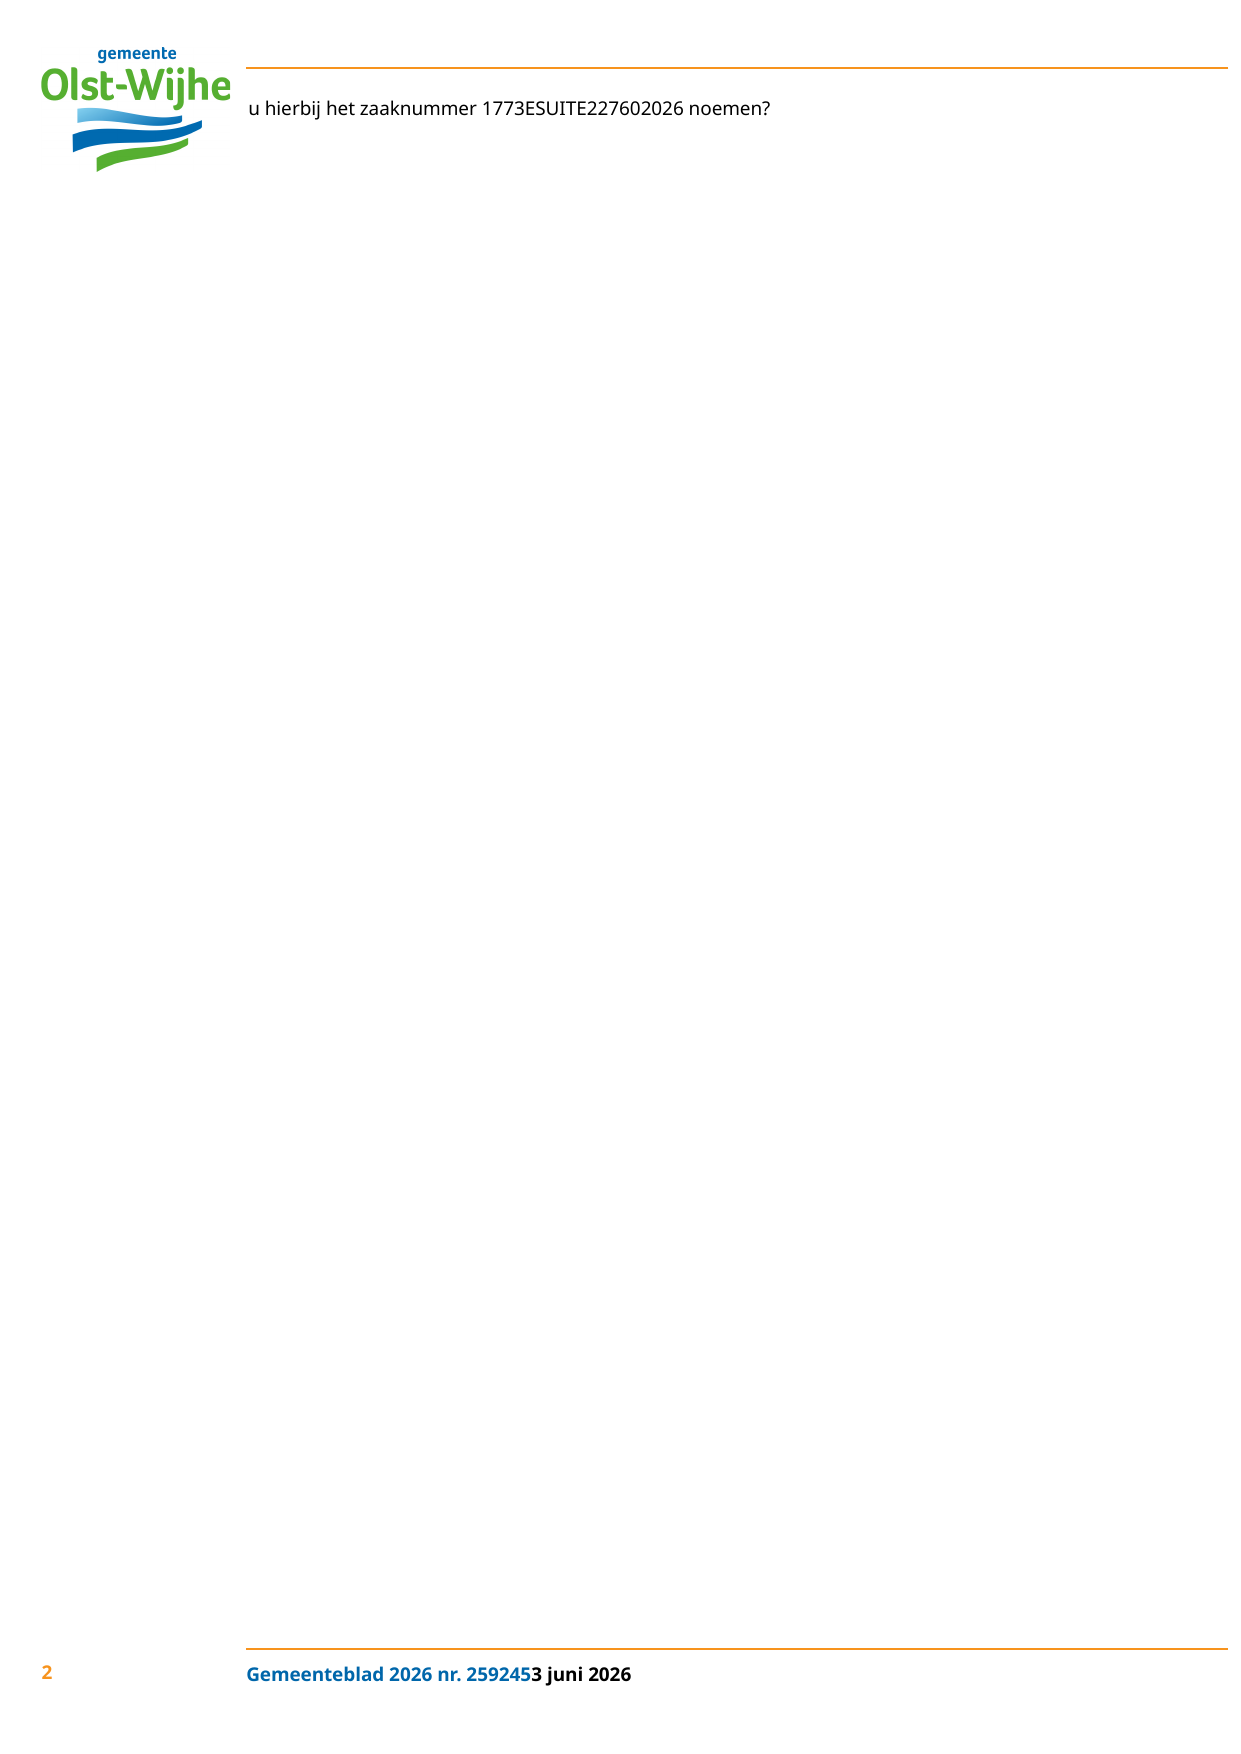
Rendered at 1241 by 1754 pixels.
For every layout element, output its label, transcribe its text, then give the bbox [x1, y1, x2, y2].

picture [41, 47, 231, 172]
text u hierbij het zaaknummer 1773ESUITE227602026 noemen? [248, 95, 1152, 121]
